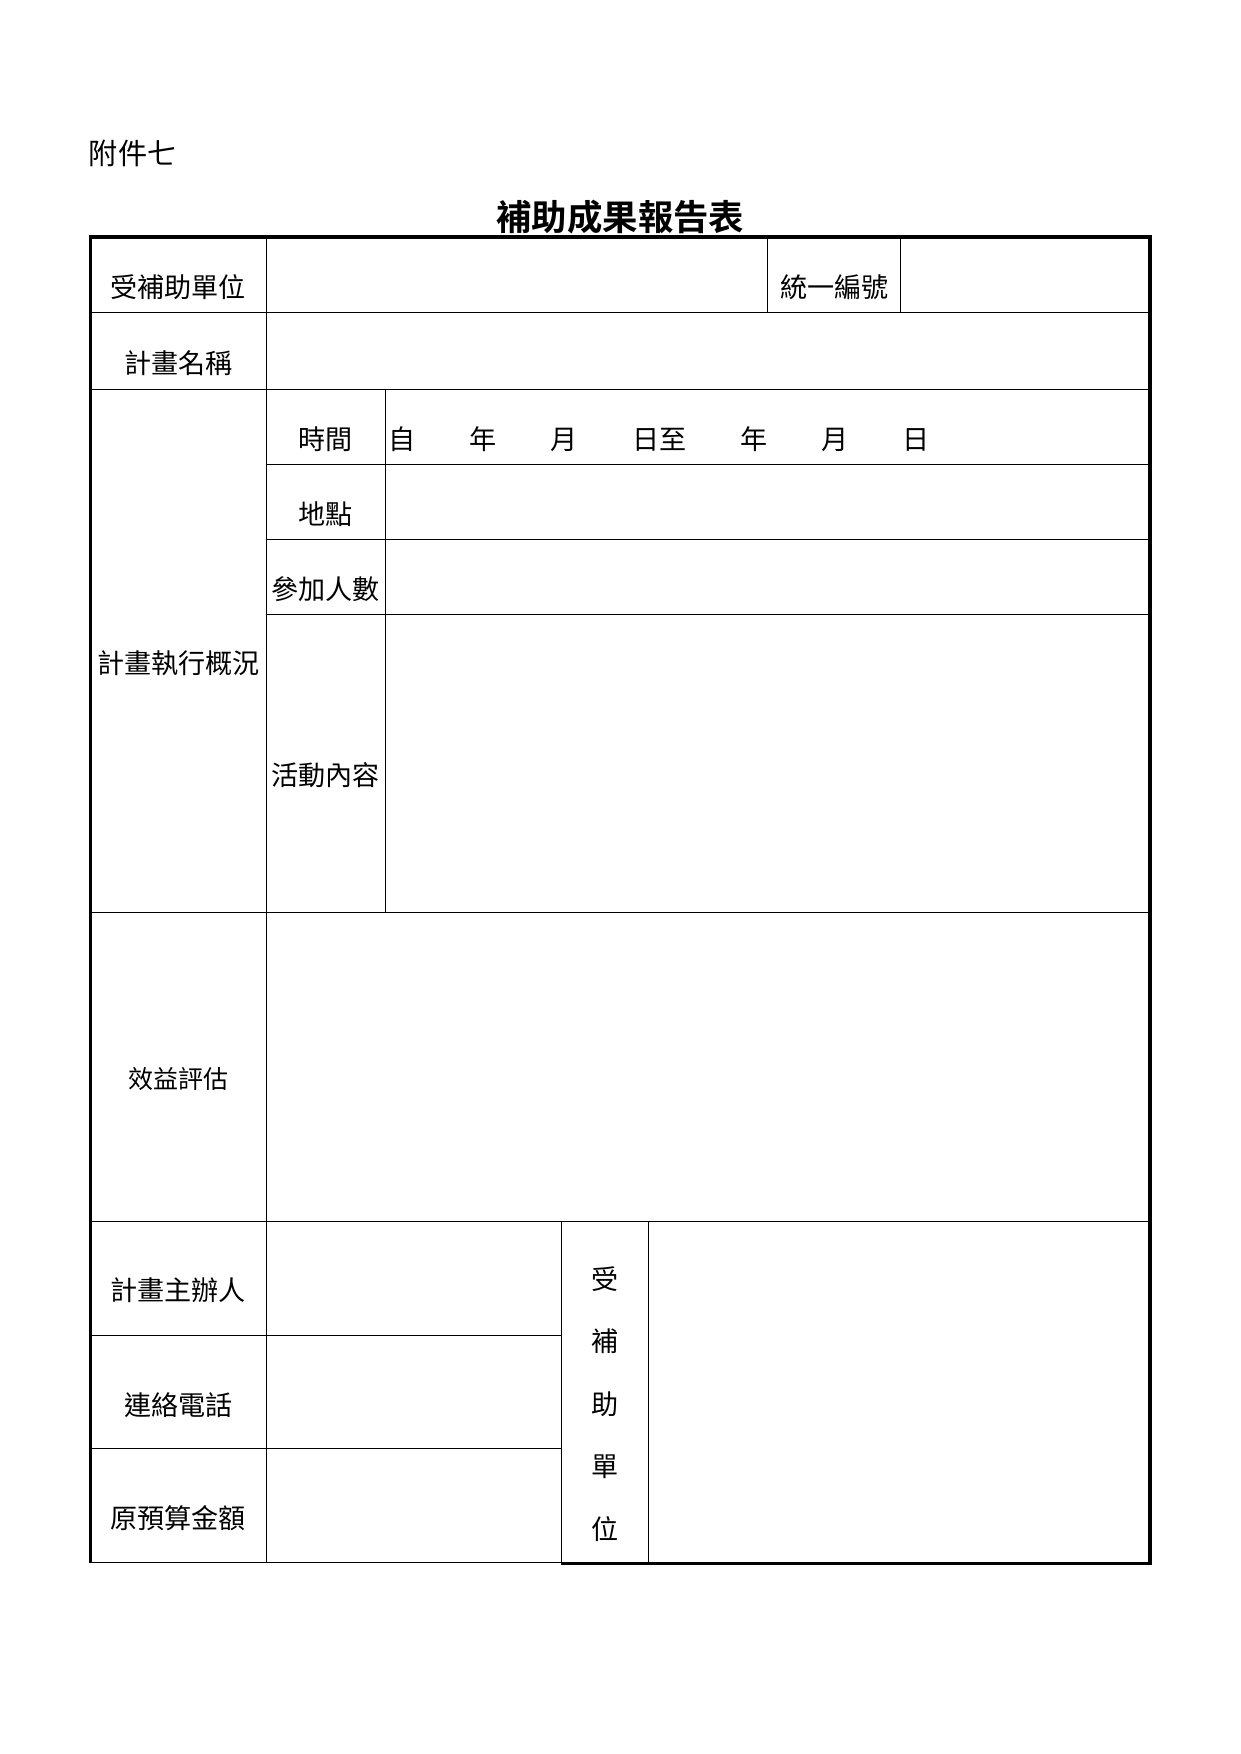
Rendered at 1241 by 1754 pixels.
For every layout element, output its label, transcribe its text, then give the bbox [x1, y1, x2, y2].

table_cell 參加人數 [267, 540, 385, 614]
table_cell [267, 1222, 561, 1334]
table_cell 效益評估 [92, 913, 266, 1221]
table_cell 計畫名稱 [92, 313, 266, 389]
table_header [267, 239, 767, 312]
table_header [901, 239, 1148, 312]
table_header 統一編號 [768, 239, 900, 312]
table_cell 計畫執行概況 [92, 390, 266, 912]
table_cell [649, 1222, 1148, 1562]
table_cell [386, 540, 1148, 614]
table_cell [267, 1336, 561, 1448]
table_cell 地點 [267, 465, 385, 539]
text 補助成果報告表 [89, 173, 1152, 235]
table_cell [267, 313, 1148, 389]
table_cell [267, 913, 1148, 1221]
table_cell 原預算金額 [92, 1449, 266, 1562]
table_cell 時間 [267, 390, 385, 464]
table_cell 活動內容 [267, 615, 385, 912]
text 附件七 [89, 110, 1152, 173]
table_cell [386, 615, 1148, 912]
table_cell 受 補 助 單 位 圖 記 [562, 1222, 648, 1562]
table_cell 自 年 月 日至 年 月 日 [386, 390, 1148, 464]
table_cell 計畫主辦人 [92, 1222, 266, 1334]
table_cell 連絡電話 [92, 1336, 266, 1448]
table_cell [386, 465, 1148, 539]
table_cell [267, 1449, 561, 1562]
table_header 受補助單位 [92, 239, 266, 312]
